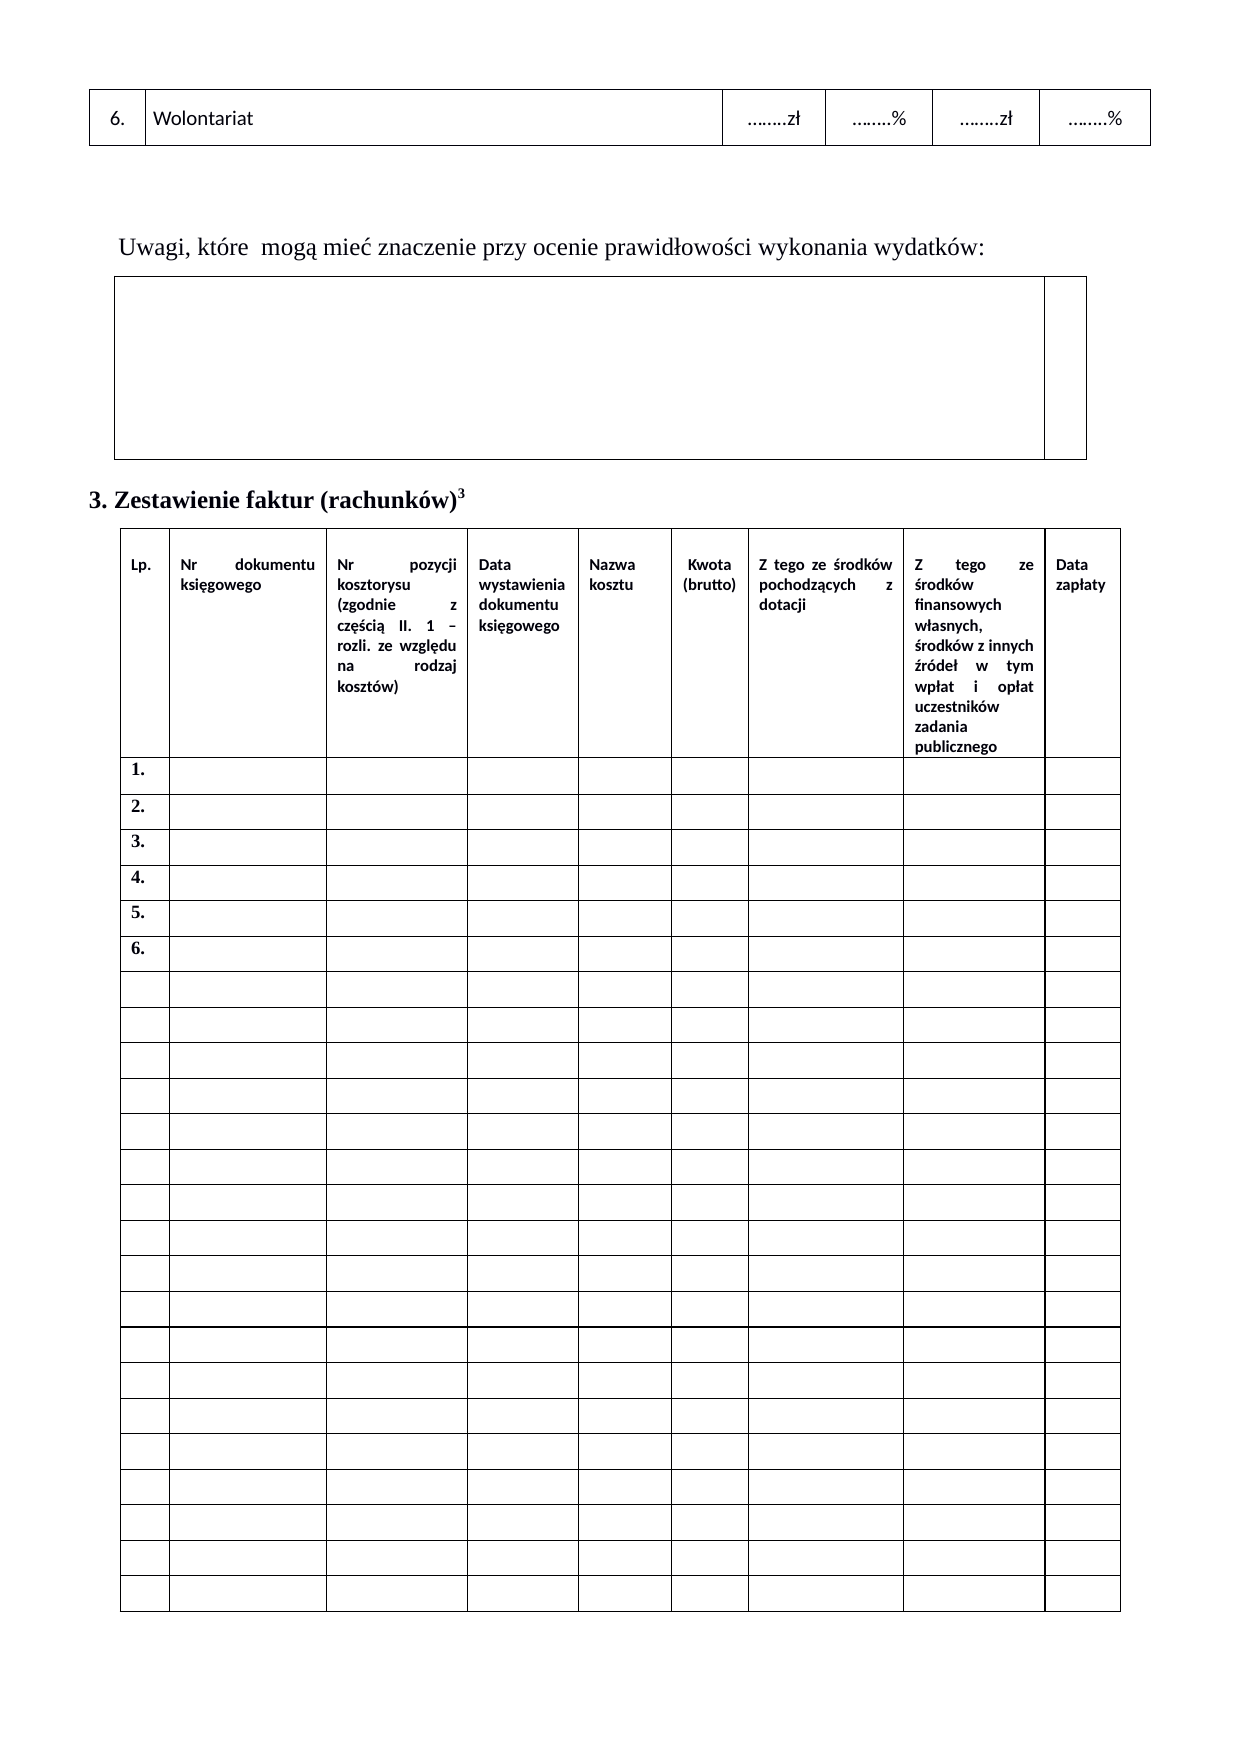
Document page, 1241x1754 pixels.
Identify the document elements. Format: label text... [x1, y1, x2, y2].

table_header Nazwa kosztu [579, 529, 671, 757]
text Uwagi, które mogą mieć znaczenie przy ocenie prawidłowości wykonania wydatków: [118, 232, 1122, 261]
table_cell [749, 1470, 903, 1504]
table_cell [327, 937, 467, 971]
table_cell [672, 1541, 748, 1575]
table_cell [327, 1505, 467, 1539]
table_cell [327, 1185, 467, 1220]
table_header Nr dokumentu księgowego [170, 529, 326, 757]
table_cell [327, 901, 467, 936]
table_cell [904, 1079, 1044, 1113]
table_cell [749, 1576, 903, 1611]
table_cell [904, 795, 1044, 829]
table_cell [170, 1470, 326, 1504]
table_cell [327, 1292, 467, 1326]
table_cell [170, 1541, 326, 1575]
table_cell [672, 1363, 748, 1397]
table_cell [170, 1363, 326, 1397]
table_cell [170, 1008, 326, 1042]
table_header Z tego ze środków pochodzących z dotacji [749, 529, 903, 757]
table_cell [579, 1434, 671, 1468]
table_cell [121, 1576, 169, 1611]
table_cell [121, 1114, 169, 1149]
table_cell [672, 1221, 748, 1255]
table_cell [1046, 1505, 1120, 1539]
table_cell [904, 1150, 1044, 1184]
table_cell [749, 1043, 903, 1078]
table_cell [579, 795, 671, 829]
table_cell [579, 1008, 671, 1042]
table_cell [170, 866, 326, 900]
table_cell [121, 1470, 169, 1504]
table_cell [904, 937, 1044, 971]
table_cell [904, 1434, 1044, 1468]
table_cell [468, 866, 578, 900]
table_cell [170, 1043, 326, 1078]
table_cell [170, 1221, 326, 1255]
table_cell [468, 830, 578, 864]
table_cell [121, 1150, 169, 1184]
table_cell [749, 1434, 903, 1468]
table_cell [579, 1363, 671, 1397]
table_cell [121, 1399, 169, 1433]
table_header Data zapłaty [1046, 529, 1120, 757]
table_cell [468, 1185, 578, 1220]
table_cell [468, 1470, 578, 1504]
table_cell [468, 795, 578, 829]
table_cell [1046, 1541, 1120, 1575]
table_cell [1046, 1185, 1120, 1220]
table_cell [904, 1292, 1044, 1326]
table_cell [904, 1470, 1044, 1504]
table_cell [1046, 937, 1120, 971]
table_cell [121, 1185, 169, 1220]
table_cell [327, 830, 467, 864]
table_cell [904, 1576, 1044, 1611]
table_cell [327, 1008, 467, 1042]
table_cell [904, 866, 1044, 900]
table_cell [672, 795, 748, 829]
table_cell [672, 972, 748, 1007]
table_cell [672, 1043, 748, 1078]
table_cell [327, 1576, 467, 1611]
table_cell [170, 1399, 326, 1433]
table_header Z tego ze środków finansowych własnych, środków z innych źródeł w tym wpłat i opłat uczestników zadania publicznego [904, 529, 1044, 757]
table_header [1045, 277, 1086, 459]
table_cell [468, 1292, 578, 1326]
table_cell [749, 1363, 903, 1397]
table_cell [1046, 1043, 1120, 1078]
table_cell 6. [121, 937, 169, 971]
table_cell [749, 866, 903, 900]
table_cell [579, 901, 671, 936]
table_cell [579, 1505, 671, 1539]
table_cell [579, 1470, 671, 1504]
table_cell [1046, 1008, 1120, 1042]
table_cell [327, 1399, 467, 1433]
table_cell [1046, 795, 1120, 829]
table_cell [904, 1221, 1044, 1255]
table_cell ……..zł [933, 90, 1039, 145]
table_cell [327, 1079, 467, 1113]
table_cell [579, 1221, 671, 1255]
table_cell [1046, 1150, 1120, 1184]
table_cell [170, 795, 326, 829]
table_cell [121, 1434, 169, 1468]
table_cell [579, 1150, 671, 1184]
table_cell [749, 795, 903, 829]
table_cell [468, 937, 578, 971]
table_cell [749, 1292, 903, 1326]
table_cell [749, 1328, 903, 1362]
table_cell [672, 1150, 748, 1184]
table_cell [904, 830, 1044, 864]
table_cell [327, 1256, 467, 1291]
table_cell [672, 1008, 748, 1042]
table_cell [121, 1008, 169, 1042]
table_cell [749, 830, 903, 864]
table_cell [579, 1043, 671, 1078]
table_cell [749, 1185, 903, 1220]
table_cell [170, 1114, 326, 1149]
table_cell [672, 1256, 748, 1291]
table_cell [904, 1505, 1044, 1539]
table_cell [672, 1470, 748, 1504]
table_header [115, 277, 1044, 459]
table_cell [579, 972, 671, 1007]
table_cell 3. [121, 830, 169, 864]
table_cell [170, 1150, 326, 1184]
table_cell [468, 1434, 578, 1468]
text 3. Zestawienie faktur (rachunków)3 [88, 485, 1122, 513]
table_cell [672, 830, 748, 864]
table_cell [170, 1292, 326, 1326]
table_cell [1046, 1079, 1120, 1113]
table_cell [327, 1541, 467, 1575]
table_cell [327, 1470, 467, 1504]
table_cell [579, 866, 671, 900]
table_cell [121, 1541, 169, 1575]
table_cell [468, 901, 578, 936]
table_cell [672, 1114, 748, 1149]
table_cell [579, 1114, 671, 1149]
table_cell [1046, 1576, 1120, 1611]
table_cell [749, 1221, 903, 1255]
table_cell [170, 1434, 326, 1468]
table_cell [468, 1008, 578, 1042]
table_cell [749, 1079, 903, 1113]
table_cell [579, 1079, 671, 1113]
table_cell [121, 1363, 169, 1397]
table_cell [170, 830, 326, 864]
table_cell [468, 1150, 578, 1184]
table_cell [121, 972, 169, 1007]
table_cell [468, 1221, 578, 1255]
table_cell ……..% [826, 90, 932, 145]
table_cell [121, 1505, 169, 1539]
table_cell [1046, 1328, 1120, 1362]
table_cell [170, 972, 326, 1007]
table_cell [904, 1114, 1044, 1149]
table_cell [121, 1292, 169, 1326]
table_cell [1046, 1256, 1120, 1291]
table_cell [327, 795, 467, 829]
table_cell [1046, 901, 1120, 936]
table_cell [468, 972, 578, 1007]
table_cell [904, 1256, 1044, 1291]
table_cell [672, 1399, 748, 1433]
table_cell [170, 937, 326, 971]
table_cell [327, 1221, 467, 1255]
table_cell [904, 1363, 1044, 1397]
table_cell [1046, 1363, 1120, 1397]
table_cell [672, 1079, 748, 1113]
table_cell [121, 1328, 169, 1362]
table_cell [170, 1328, 326, 1362]
table_cell [749, 1399, 903, 1433]
table_cell Wolontariat [146, 90, 722, 145]
table_cell [170, 1256, 326, 1291]
table_cell 6. [90, 90, 145, 145]
table_cell [170, 1505, 326, 1539]
table_header Data wystawienia dokumentu księgowego [468, 529, 578, 757]
table_cell [1046, 1292, 1120, 1326]
table_cell [579, 1185, 671, 1220]
table_cell [579, 1576, 671, 1611]
table_cell [672, 901, 748, 936]
table_cell [904, 1043, 1044, 1078]
table_header Lp. [121, 529, 169, 757]
table_cell [468, 1043, 578, 1078]
table_cell [579, 1399, 671, 1433]
table_cell [749, 901, 903, 936]
table_cell [327, 1150, 467, 1184]
table_cell [579, 937, 671, 971]
table_cell [904, 1328, 1044, 1362]
table_cell [579, 758, 671, 793]
table_cell [749, 758, 903, 793]
table_cell [1046, 972, 1120, 1007]
table_cell [468, 1256, 578, 1291]
table_cell [749, 937, 903, 971]
table_cell [672, 937, 748, 971]
table_cell [327, 1114, 467, 1149]
table_cell [672, 1328, 748, 1362]
table_cell [749, 1114, 903, 1149]
table_cell [672, 1576, 748, 1611]
table_cell [579, 1292, 671, 1326]
table_cell [904, 1399, 1044, 1433]
table_cell [468, 1541, 578, 1575]
table_cell [468, 758, 578, 793]
table_cell [1046, 830, 1120, 864]
table_cell [749, 1008, 903, 1042]
table_cell [904, 972, 1044, 1007]
table_cell [327, 1043, 467, 1078]
table_cell [579, 830, 671, 864]
table_cell [170, 901, 326, 936]
table_cell [1046, 1399, 1120, 1433]
table_cell [1046, 758, 1120, 793]
table_cell [904, 1185, 1044, 1220]
table_cell [468, 1363, 578, 1397]
table_cell ……..% [1040, 90, 1150, 145]
table_cell [749, 972, 903, 1007]
table_cell [904, 758, 1044, 793]
table_cell [468, 1399, 578, 1433]
table_cell 4. [121, 866, 169, 900]
table_cell [672, 1185, 748, 1220]
table_cell 1. [121, 758, 169, 793]
table_cell 5. [121, 901, 169, 936]
table_cell [327, 1434, 467, 1468]
table_cell [468, 1114, 578, 1149]
table_cell [327, 758, 467, 793]
table_cell [1046, 1114, 1120, 1149]
table_cell [121, 1256, 169, 1291]
table_cell [579, 1256, 671, 1291]
table_cell [327, 972, 467, 1007]
table_cell [121, 1043, 169, 1078]
table_cell [1046, 1434, 1120, 1468]
table_cell [468, 1576, 578, 1611]
table_header Nr pozycji kosztorysu (zgodnie z częścią II. 1 – rozli. ze względu na rodzaj kosztów) [327, 529, 467, 757]
table_cell [327, 1363, 467, 1397]
table_cell [327, 1328, 467, 1362]
table_cell [749, 1256, 903, 1291]
table_cell [749, 1150, 903, 1184]
table_cell [468, 1505, 578, 1539]
table_cell [672, 866, 748, 900]
table_cell [904, 901, 1044, 936]
table_cell [904, 1541, 1044, 1575]
table_cell [672, 1292, 748, 1326]
table_cell [579, 1328, 671, 1362]
table_header Kwota (brutto) [672, 529, 748, 757]
table_cell [121, 1079, 169, 1113]
table_cell [468, 1328, 578, 1362]
table_cell [749, 1541, 903, 1575]
table_cell [170, 1079, 326, 1113]
table_cell ……..zł [723, 90, 825, 145]
table_cell [468, 1079, 578, 1113]
table_cell [170, 1576, 326, 1611]
table_cell [1046, 866, 1120, 900]
table_cell [904, 1008, 1044, 1042]
table_cell [579, 1541, 671, 1575]
table_cell [121, 1221, 169, 1255]
table_cell [1046, 1221, 1120, 1255]
table_cell [749, 1505, 903, 1539]
table_cell [672, 758, 748, 793]
table_cell [327, 866, 467, 900]
table_cell 2. [121, 795, 169, 829]
table_cell [1046, 1470, 1120, 1504]
table_cell [170, 1185, 326, 1220]
table_cell [672, 1434, 748, 1468]
table_cell [672, 1505, 748, 1539]
table_cell [170, 758, 326, 793]
